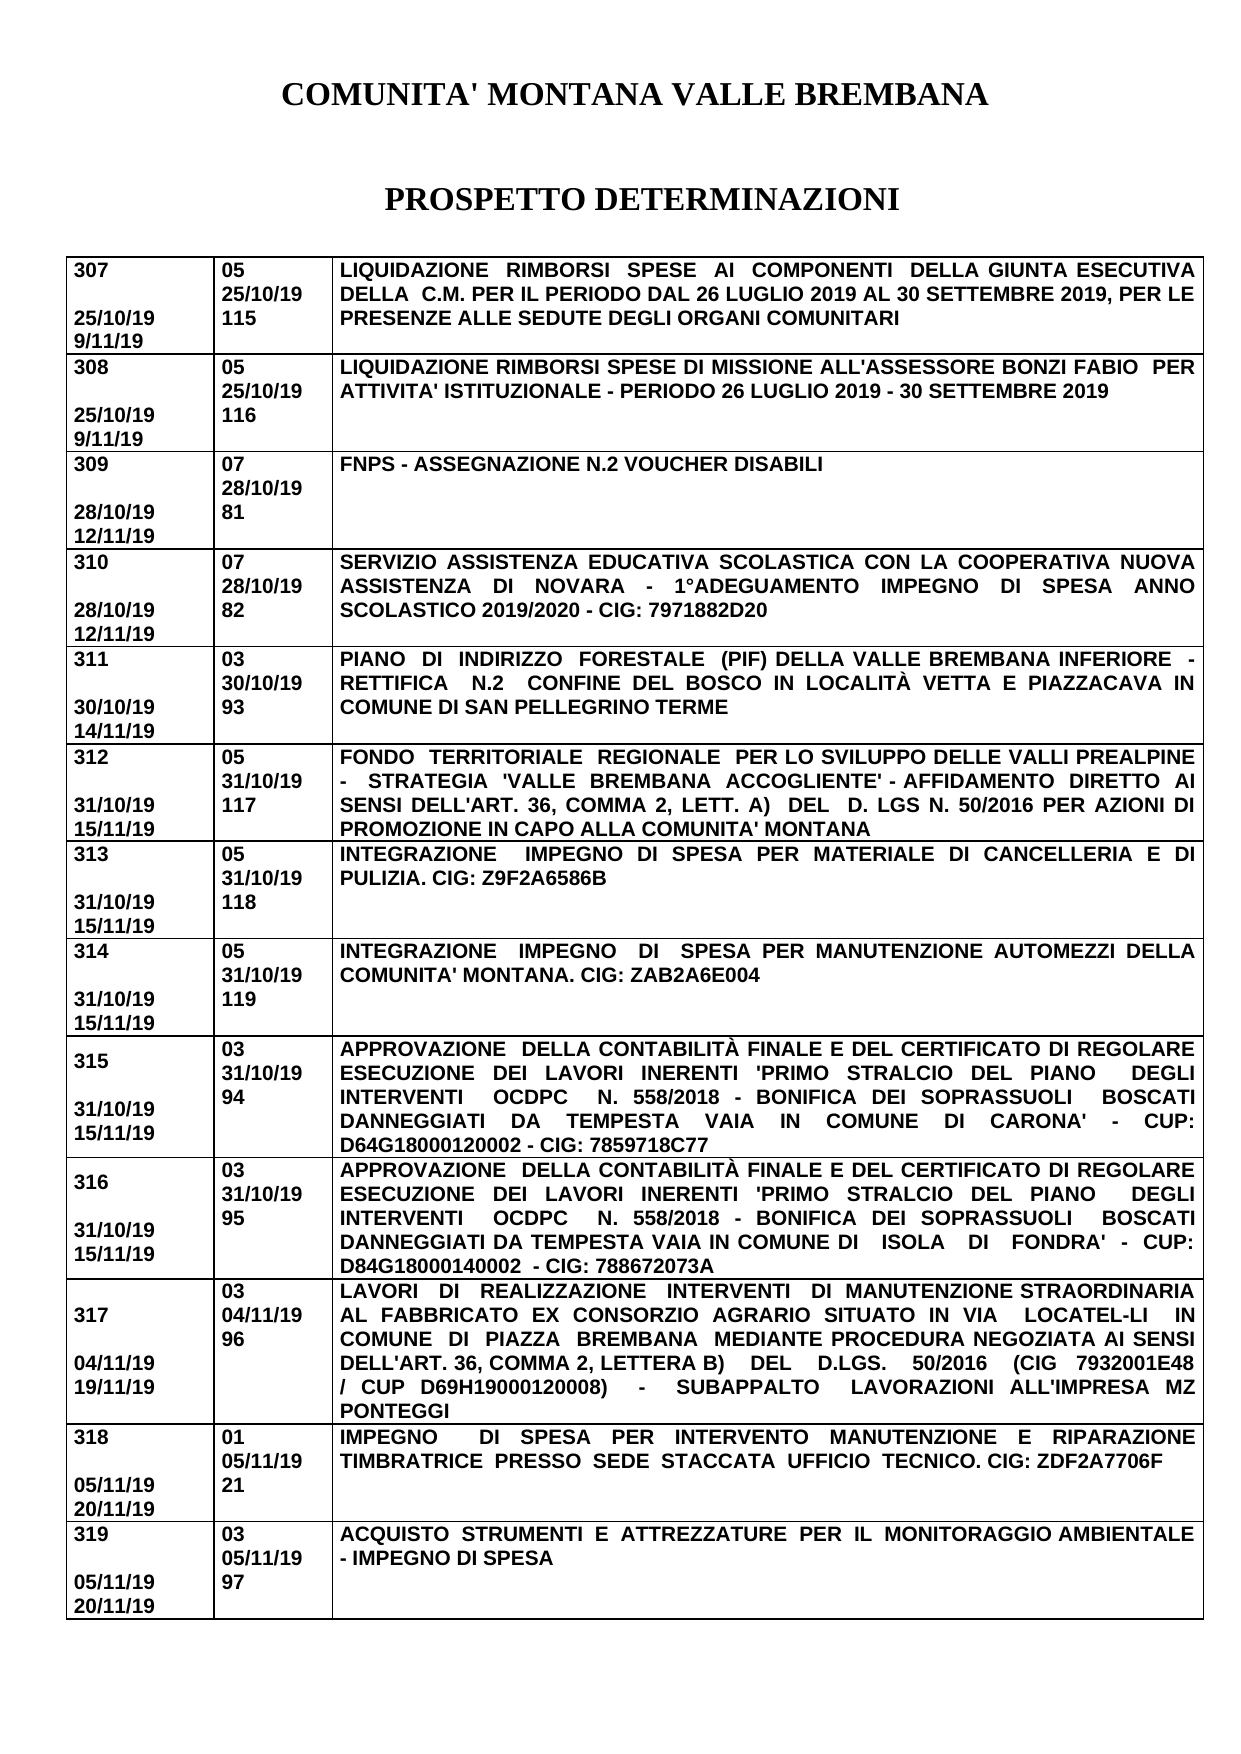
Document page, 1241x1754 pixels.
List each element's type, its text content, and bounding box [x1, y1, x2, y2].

table_cell ACQUISTO STRUMENTI E ATTREZZATURE PER IL MONITORAGGIO AMBIENTALE - IMPEGNO DI SPESA [333, 1522, 1203, 1618]
table_cell 07 28/10/19 82 [215, 550, 332, 646]
table_cell 03 04/11/19 96 [215, 1280, 332, 1423]
table_cell 314 31/10/19 15/11/19 [67, 939, 213, 1035]
table_cell INTEGRAZIONE IMPEGNO DI SPESA PER MANUTENZIONE AUTOMEZZI DELLA COMUNITA' MONTANA. CIG: ZAB2A6E004 [333, 939, 1203, 1035]
table_cell 03 05/11/19 97 [215, 1522, 332, 1618]
table_cell 01 05/11/19 21 [215, 1425, 332, 1521]
table_cell 07 28/10/19 81 [215, 452, 332, 548]
table_cell INTEGRAZIONE IMPEGNO DI SPESA PER MATERIALE DI CANCELLERIA E DI PULIZIA. CIG: Z9F2A6586B [333, 842, 1203, 938]
table_cell PIANO DI INDIRIZZO FORESTALE (PIF) DELLA VALLE BREMBANA INFERIORE - RETTIFICA N.2 CONFINE DEL BOSCO IN LOCALITÀ VETTA E PIAZZACAVA IN COMUNE DI SAN PELLEGRINO TERME [333, 647, 1203, 743]
table_cell LIQUIDAZIONE RIMBORSI SPESE AI COMPONENTI DELLA GIUNTA ESECUTIVA DELLA C.M. PER IL PERIODO DAL 26 LUGLIO 2019 AL 30 SETTEMBRE 2019, PER LE PRESENZE ALLE SEDUTE DEGLI ORGANI COMUNITARI [333, 258, 1203, 353]
table_cell 313 31/10/19 15/11/19 [67, 842, 213, 938]
table_cell APPROVAZIONE DELLA CONTABILITÀ FINALE E DEL CERTIFICATO DI REGOLARE ESECUZIONE DEI LAVORI INERENTI 'PRIMO STRALCIO DEL PIANO DEGLI INTERVENTI OCDPC N. 558/2018 - BONIFICA DEI SOPRASSUOLI BOSCATI DANNEGGIATI DA TEMPESTA VAIA IN COMUNE DI CARONA' - CUP: D64G18000120002 - CIG: 7859718C77 [333, 1037, 1203, 1156]
table_cell IMPEGNO DI SPESA PER INTERVENTO MANUTENZIONE E RIPARAZIONE TIMBRATRICE PRESSO SEDE STACCATA UFFICIO TECNICO. CIG: ZDF2A7706F [333, 1425, 1203, 1521]
table_cell 319 05/11/19 20/11/19 [67, 1522, 213, 1618]
table_cell 307 25/10/19 9/11/19 [67, 258, 213, 353]
table_cell FNPS - ASSEGNAZIONE N.2 VOUCHER DISABILI [333, 452, 1203, 548]
table_cell 05 25/10/19 116 [215, 355, 332, 451]
table_cell 318 05/11/19 20/11/19 [67, 1425, 213, 1521]
table_cell 03 30/10/19 93 [215, 647, 332, 743]
table_cell 309 28/10/19 12/11/19 [67, 452, 213, 548]
table_cell FONDO TERRITORIALE REGIONALE PER LO SVILUPPO DELLE VALLI PREALPINE - STRATEGIA 'VALLE BREMBANA ACCOGLIENTE' - AFFIDAMENTO DIRETTO AI SENSI DELL'ART. 36, COMMA 2, LETT. A) DEL D. LGS N. 50/2016 PER AZIONI DI PROMOZIONE IN CAPO ALLA COMUNITA' MONTANA [333, 745, 1203, 840]
table_cell 312 31/10/19 15/11/19 [67, 745, 213, 840]
table_cell 05 25/10/19 115 [215, 258, 332, 353]
table_cell SERVIZIO ASSISTENZA EDUCATIVA SCOLASTICA CON LA COOPERATIVA NUOVA ASSISTENZA DI NOVARA - 1°ADEGUAMENTO IMPEGNO DI SPESA ANNO SCOLASTICO 2019/2020 - CIG: 7971882D20 [333, 550, 1203, 646]
table_cell 308 25/10/19 9/11/19 [67, 355, 213, 451]
table_cell 317 04/11/19 19/11/19 [67, 1280, 213, 1423]
table_cell 03 31/10/19 94 [215, 1037, 332, 1156]
table_cell 316 31/10/19 15/11/19 [67, 1158, 213, 1278]
table_cell 05 31/10/19 119 [215, 939, 332, 1035]
table_cell 310 28/10/19 12/11/19 [67, 550, 213, 646]
table_cell 311 30/10/19 14/11/19 [67, 647, 213, 743]
table_cell 03 31/10/19 95 [215, 1158, 332, 1278]
table_cell 315 31/10/19 15/11/19 [67, 1037, 213, 1156]
table_cell LIQUIDAZIONE RIMBORSI SPESE DI MISSIONE ALL'ASSESSORE BONZI FABIO PER ATTIVITA' ISTITUZIONALE - PERIODO 26 LUGLIO 2019 - 30 SETTEMBRE 2019 [333, 355, 1203, 451]
table_cell 05 31/10/19 117 [215, 745, 332, 840]
table_cell 05 31/10/19 118 [215, 842, 332, 938]
table_cell LAVORI DI REALIZZAZIONE INTERVENTI DI MANUTENZIONE STRAORDINARIA AL FABBRICATO EX CONSORZIO AGRARIO SITUATO IN VIA LOCATEL-LI IN COMUNE DI PIAZZA BREMBANA MEDIANTE PROCEDURA NEGOZIATA AI SENSI DELL'ART. 36, COMMA 2, LETTERA B) DEL D.LGS. 50/2016 (CIG 7932001E48 / CUP D69H19000120008) - SUBAPPALTO LAVORAZIONI ALL'IMPRESA MZ PONTEGGI [333, 1280, 1203, 1423]
table_cell APPROVAZIONE DELLA CONTABILITÀ FINALE E DEL CERTIFICATO DI REGOLARE ESECUZIONE DEI LAVORI INERENTI 'PRIMO STRALCIO DEL PIANO DEGLI INTERVENTI OCDPC N. 558/2018 - BONIFICA DEI SOPRASSUOLI BOSCATI DANNEGGIATI DA TEMPESTA VAIA IN COMUNE DI ISOLA DI FONDRA' - CUP: D84G18000140002 - CIG: 788672073A [333, 1158, 1203, 1278]
